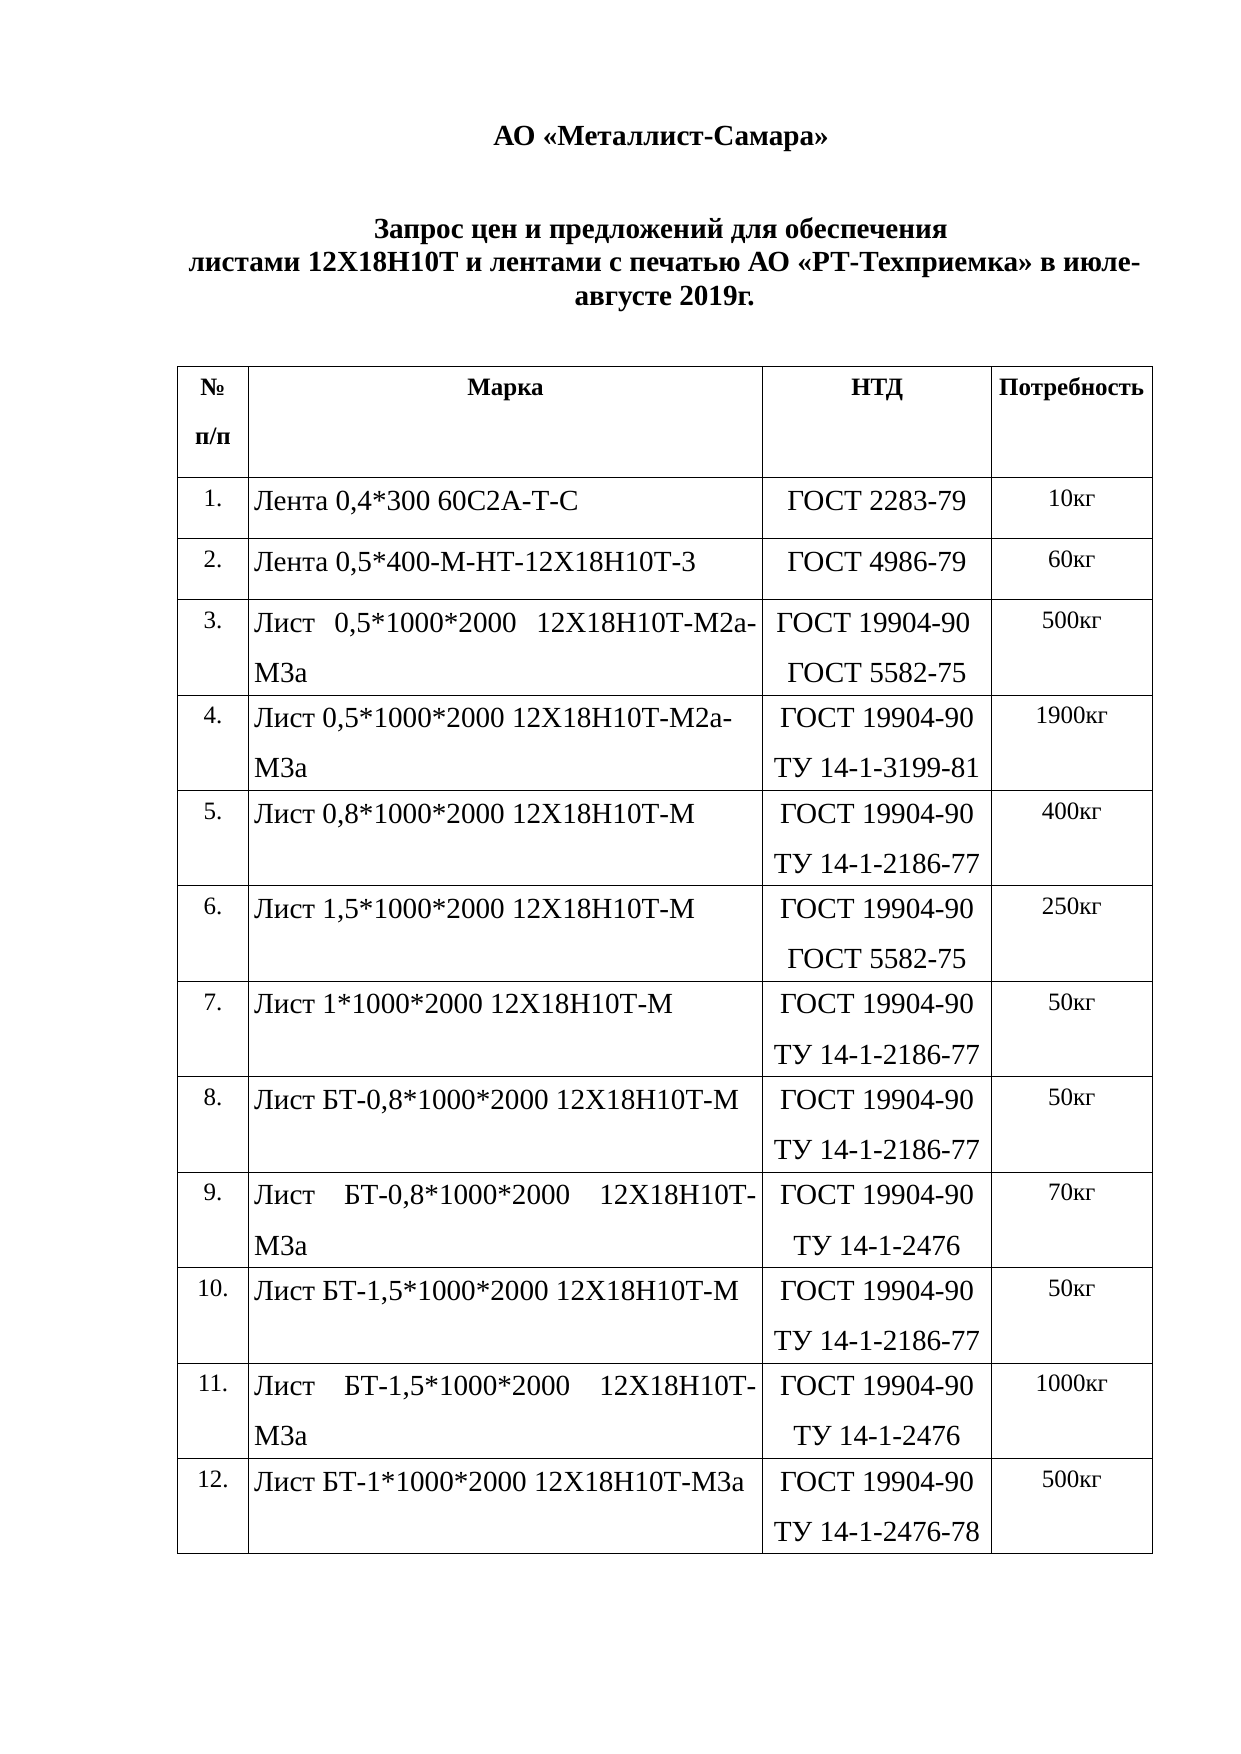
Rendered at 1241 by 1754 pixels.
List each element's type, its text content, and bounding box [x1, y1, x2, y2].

table_cell Лента 0,4*300 60С2А-Т-С [249, 478, 762, 538]
table_cell 50кг [992, 1268, 1152, 1362]
table_cell Лист 0,5*1000*2000 12Х18Н10Т-М2а-М3а [249, 600, 762, 694]
table_cell Лист БТ-1,5*1000*2000 12Х18Н10Т-М [249, 1268, 762, 1362]
table_cell 9. [178, 1173, 248, 1267]
table_cell ГОСТ 19904-90 ТУ 14-1-2186-77 [763, 1268, 991, 1362]
table_header НТД [763, 367, 991, 477]
table_cell 50кг [992, 1077, 1152, 1172]
table_header № п/п [178, 367, 248, 477]
table_cell Лист БТ-1,5*1000*2000 12Х18Н10Т-М3а [249, 1364, 762, 1458]
table_cell Лента 0,5*400-М-НТ-12Х18Н10Т-3 [249, 539, 762, 599]
table_cell Лист БТ-1*1000*2000 12Х18Н10Т-М3а [249, 1459, 762, 1553]
table_cell 500кг [992, 1459, 1152, 1553]
table_cell Лист БТ-0,8*1000*2000 12Х18Н10Т-М3а [249, 1173, 762, 1267]
table_cell 1000кг [992, 1364, 1152, 1458]
text АО «Металлист-Самара» [177, 118, 1152, 152]
table_cell 2. [178, 539, 248, 599]
table_cell ГОСТ 19904-90 ТУ 14-1-2476-78 [763, 1459, 991, 1553]
table_cell ГОСТ 19904-90 ГОСТ 5582-75 [763, 600, 991, 694]
table_cell 4. [178, 696, 248, 790]
table_cell Лист 1*1000*2000 12Х18Н10Т-М [249, 982, 762, 1076]
table_cell 5. [178, 791, 248, 885]
table_cell 11. [178, 1364, 248, 1458]
table_cell Лист 1,5*1000*2000 12Х18Н10Т-М [249, 886, 762, 981]
table_cell 500кг [992, 600, 1152, 694]
table_cell 1. [178, 478, 248, 538]
table_cell 60кг [992, 539, 1152, 599]
table_cell ГОСТ 19904-90 ТУ 14-1-2186-77 [763, 791, 991, 885]
table_cell ГОСТ 19904-90 ТУ 14-1-2476 [763, 1364, 991, 1458]
table_cell 70кг [992, 1173, 1152, 1267]
table_cell 10кг [992, 478, 1152, 538]
table_cell ГОСТ 19904-90 ТУ 14-1-2476 [763, 1173, 991, 1267]
table_cell 8. [178, 1077, 248, 1172]
table_cell ГОСТ 19904-90 ГОСТ 5582-75 [763, 886, 991, 981]
text Запрос цен и предложений для обеспечения листами 12Х18Н10Т и лентами с печатью АО «РТ-Техприемка» в июле-августе 2019г. [177, 177, 1152, 312]
table_cell 250кг [992, 886, 1152, 981]
table_cell 1900кг [992, 696, 1152, 790]
table_cell 400кг [992, 791, 1152, 885]
table_cell ГОСТ 19904-90 ТУ 14-1-3199-81 [763, 696, 991, 790]
table_cell 6. [178, 886, 248, 981]
table_cell ГОСТ 4986-79 [763, 539, 991, 599]
table_cell ГОСТ 19904-90 ТУ 14-1-2186-77 [763, 982, 991, 1076]
table_header Марка [249, 367, 762, 477]
table_cell Лист 0,5*1000*2000 12Х18Н10Т-М2а-М3а [249, 696, 762, 790]
table_cell ГОСТ 2283-79 [763, 478, 991, 538]
table_cell 10. [178, 1268, 248, 1362]
table_cell 3. [178, 600, 248, 694]
table_cell Лист БТ-0,8*1000*2000 12Х18Н10Т-М [249, 1077, 762, 1172]
table_cell 12. [178, 1459, 248, 1553]
table_cell 50кг [992, 982, 1152, 1076]
table_cell 7. [178, 982, 248, 1076]
table_header Потребность [992, 367, 1152, 477]
table_cell Лист 0,8*1000*2000 12Х18Н10Т-М [249, 791, 762, 885]
table_cell ГОСТ 19904-90 ТУ 14-1-2186-77 [763, 1077, 991, 1172]
